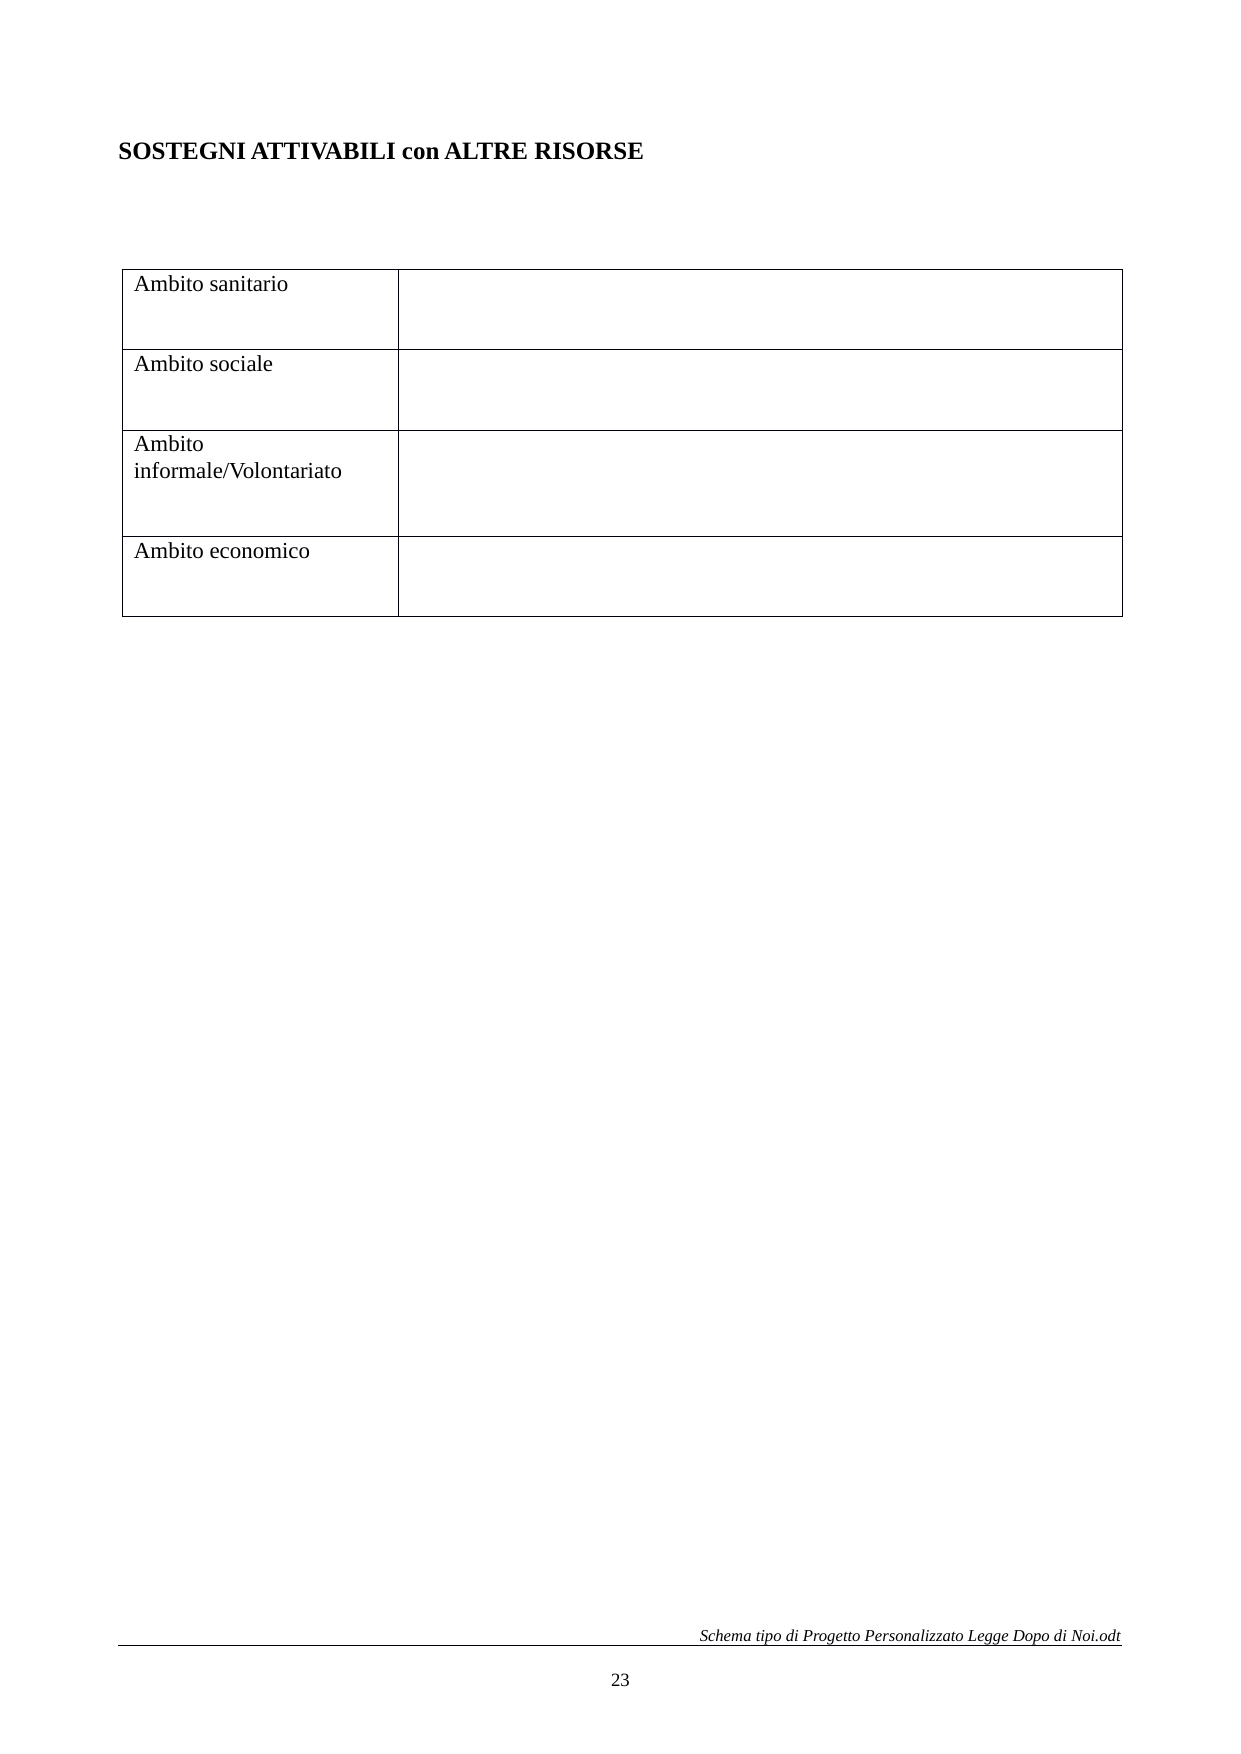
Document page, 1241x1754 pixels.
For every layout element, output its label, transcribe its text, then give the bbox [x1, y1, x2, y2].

table_header [399, 270, 1122, 349]
table_cell Ambito economico [123, 537, 398, 616]
table_header Ambito sanitario [123, 270, 398, 349]
table_cell [399, 350, 1122, 429]
table_cell [399, 431, 1122, 536]
text SOSTEGNI ATTIVABILI con ALTRE RISORSE [118, 136, 1122, 164]
table_cell Ambito informale/Volontariato [123, 431, 398, 536]
table_cell Ambito sociale [123, 350, 398, 429]
table_cell [399, 537, 1122, 616]
